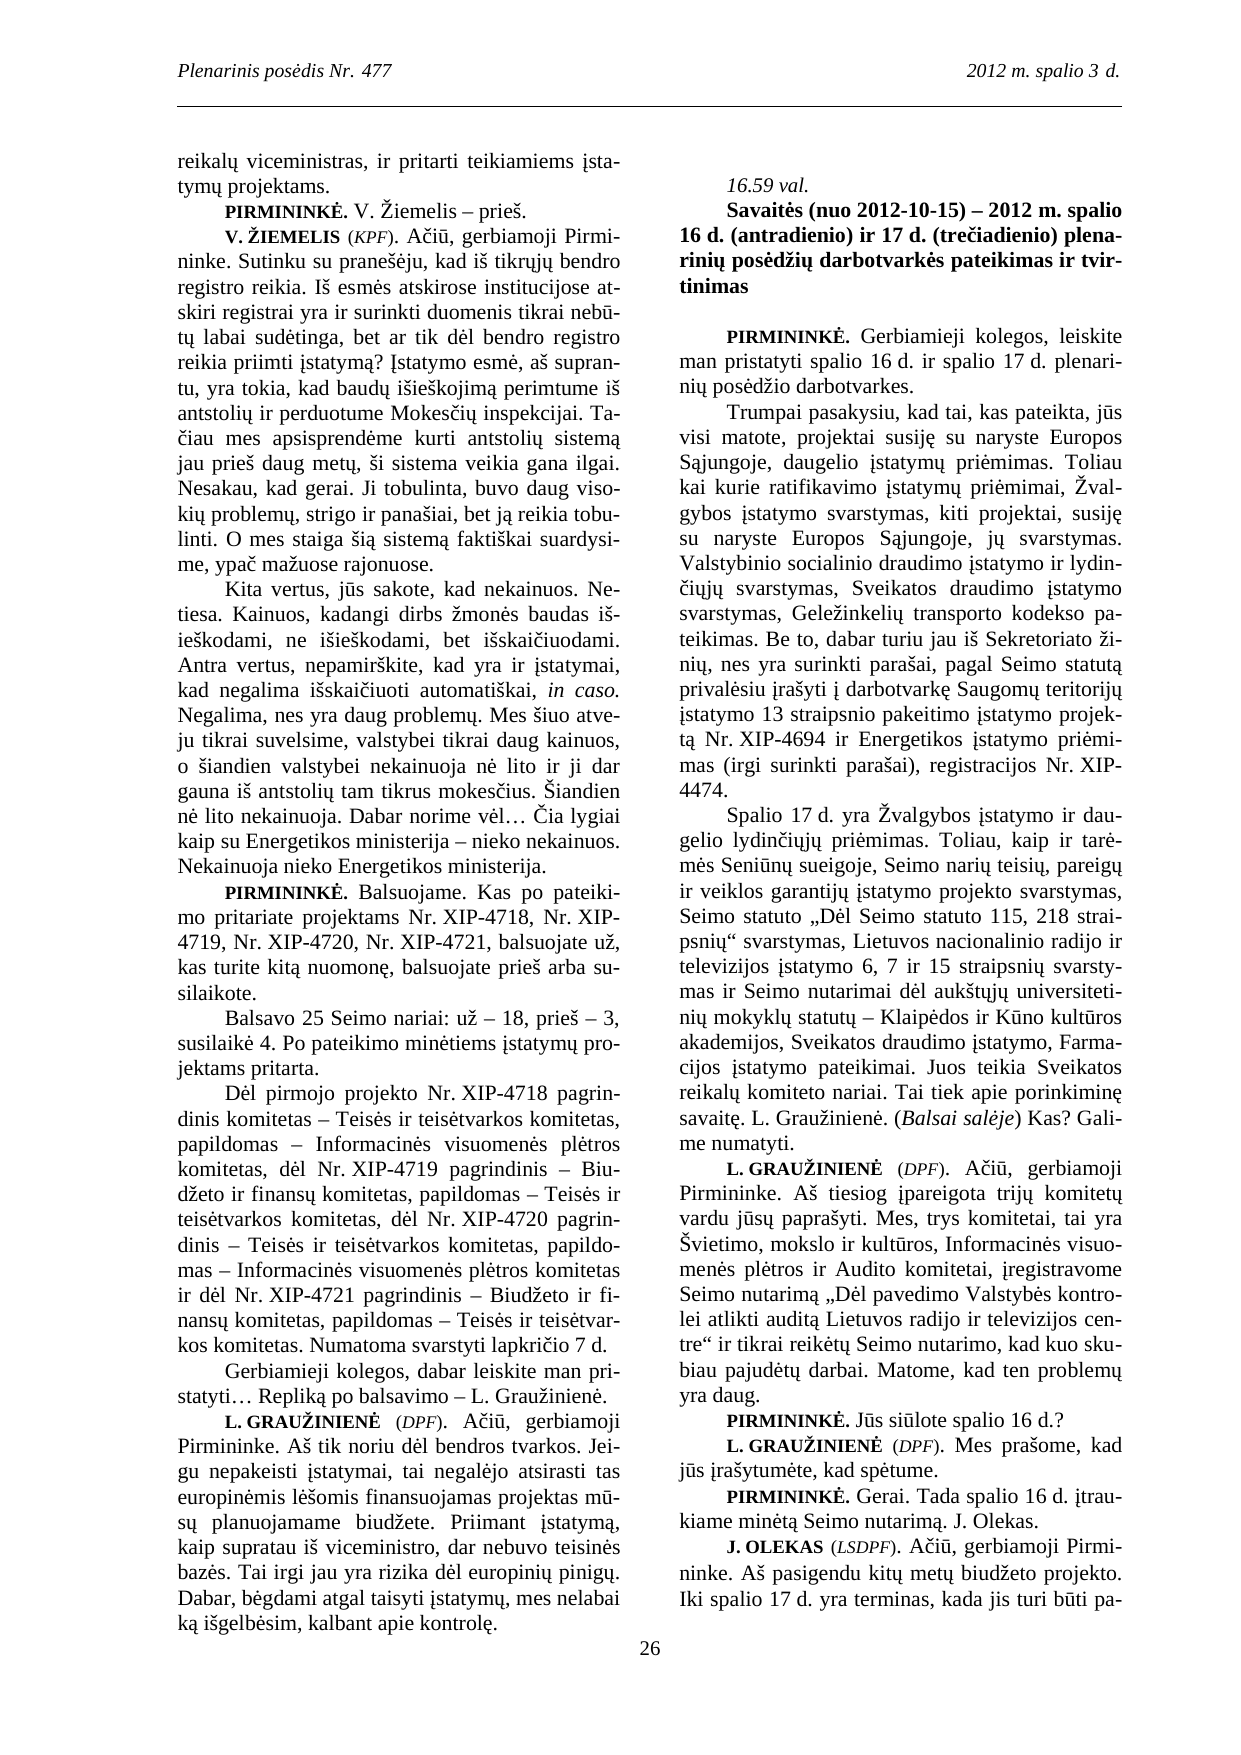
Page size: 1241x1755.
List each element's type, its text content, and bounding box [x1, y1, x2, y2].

text 16.59 val. [726, 173, 1122, 197]
text Sa­vai­tės (nuo 2012-10-15) – 2012 m. spa­lio 16 d. (ant­ra­die­nio) ir 17 d. (tre­čia­die­nio) ple­na­ri­nių po­sė­džių dar­bo­tvarkės pa­tei­ki­mas ir tvir­ti­ni­mas [679, 197, 1122, 298]
text PIRMININKĖ. Jūs siū­lo­te spa­lio 16 d.? [679, 1407, 1122, 1432]
text Bal­sa­vo 25 Sei­mo na­riai: už – 18, prieš – 3, su­si­lai­kė 4. Po pa­tei­ki­mo mi­nė­tiems įsta­ty­mų pro­jek­tams pri­tar­ta. [177, 1005, 620, 1080]
text PIRMININKĖ. Bal­suo­ja­me. Kas po pa­tei­ki­mo pri­ta­ria­te pro­jek­tams Nr. XIP-4718, Nr. XIP-4719, Nr. XIP-4720, Nr. XIP-4721, bal­suo­ja­te už, kas tu­ri­te ki­tą nuo­mo­nę, bal­suo­ja­te prieš ar­ba su­si­lai­ko­te. [177, 879, 620, 1005]
text Spa­lio 17 d. yra Žval­gy­bos įsta­ty­mo ir dau­ge­lio ly­din­čių­jų pri­ėmi­mas. To­liau, kaip ir ta­rė­mės Se­niū­nų su­ei­go­je, Sei­mo na­rių tei­sių, pa­rei­gų ir veik­los ga­ran­ti­jų įsta­ty­mo pro­jek­to svars­ty­mas, Sei­mo sta­tu­to „Dėl Sei­mo sta­tu­to 115, 218 strai­ps­nių“ svars­ty­mas, Lie­tu­vos na­cio­na­li­nio ra­di­jo ir te­le­vi­zi­jos įsta­ty­mo 6, 7 ir 15 straips­nių svars­ty­mas ir Sei­mo nu­ta­ri­mai dėl aukš­tų­jų uni­ver­si­te­ti­nių mo­kyk­lų sta­tu­tų – Klai­pė­dos ir Kū­no kul­tū­ros aka­de­mi­jos, Svei­ka­tos drau­di­mo įsta­ty­mo, Far­ma­ci­jos įsta­ty­mo pa­tei­ki­mai. Juos tei­kia Svei­ka­tos rei­ka­lų ko­mi­te­to na­riai. Tai tiek apie po­rin­ki­mi­nę sa­vai­tę. L. Grau­ži­nie­nė. (Bal­sai sa­lė­je) Kas? Ga­li­me nu­ma­ty­ti. [679, 802, 1122, 1155]
text L. GRAUŽINIENĖ (DPF). Mes pra­šo­me, kad jūs įra­šy­tu­mė­te, kad spė­tu­me. [679, 1432, 1122, 1483]
text Trum­pai pa­sa­ky­siu, kad tai, kas pa­teik­ta, jūs vi­si ma­to­te, pro­jek­tai su­si­ję su na­rys­te Eu­ro­pos Są­jun­go­je, dau­ge­lio įsta­ty­mų pri­ėmi­mas. To­liau kai ku­rie ra­ti­fi­ka­vi­mo įsta­ty­mų pri­ėmi­mai, Žval­gy­bos įsta­ty­mo svars­ty­mas, ki­ti pro­jek­tai, su­si­ję su na­rys­te Eu­ro­pos Są­jun­go­je, jų svars­ty­mas. Vals­ty­bi­nio so­cia­li­nio drau­di­mo įsta­ty­mo ir ly­din­čių­jų svars­ty­mas, Svei­ka­tos drau­di­mo įsta­ty­mo svars­ty­mas, Ge­le­žin­ke­lių trans­por­to ko­dek­so pa­tei­ki­mas. Be to, da­bar tu­riu jau iš Sek­re­to­ria­to ži­nių, nes yra su­rink­ti pa­ra­šai, pa­gal Sei­mo sta­tu­tą pri­va­lė­siu įra­šy­ti į dar­bo­tvarkę Sau­go­mų te­ri­to­ri­jų įsta­ty­mo 13 straips­nio pa­kei­ti­mo įsta­ty­mo pro­jek­tą Nr. XIP-4694 ir Ener­ge­ti­kos įsta­ty­mo pri­ėmi­mas (ir­gi su­rink­ti pa­ra­šai), re­gist­ra­ci­jos Nr. XIP-4474. [679, 399, 1122, 802]
text Dėl pir­mo­jo pro­jek­to Nr. XIP-4718 pa­grin­di­nis ko­mi­te­tas – Tei­sės ir tei­sėt­var­kos ko­mi­te­tas, pa­pil­do­mas – In­for­ma­ci­nės vi­suo­me­nės plėt­ros ko­mi­te­tas, dėl Nr. XIP-4719 pa­grin­di­nis – Biu­dže­to ir fi­nan­sų ko­mi­te­tas, pa­pil­do­mas – Tei­sės ir tei­sėt­var­kos ko­mi­te­tas, dėl Nr. XIP-4720 pa­grin­di­nis – Tei­sės ir tei­sėt­var­kos ko­mi­te­tas, pa­pil­do­mas – In­for­ma­ci­nės vi­suo­me­nės plėt­ros ko­mi­te­tas ir dėl Nr. XIP-4721 pa­grin­di­nis – Biu­dže­to ir fi­nan­sų ko­mi­te­tas, pa­pil­do­mas – Tei­sės ir tei­sėt­var­kos ko­mi­te­tas. Nu­ma­to­ma svars­ty­ti lap­kri­čio 7 d. [177, 1080, 620, 1358]
text PIRMININKĖ. V. Žie­me­lis – prieš. [177, 198, 620, 223]
text rei­ka­lų vi­ce­mi­nist­ras, ir pri­tar­ti tei­kia­miems įsta­ty­mų pro­jek­tams. [177, 148, 620, 198]
text Ger­bia­mie­ji ko­le­gos, da­bar leis­ki­te man pri­sta­ty­ti… Re­pli­ką po bal­sa­vi­mo – L. Grau­ži­nie­nė. [177, 1358, 620, 1408]
text Ki­ta ver­tus, jūs sa­ko­te, kad ne­kai­nuos. Ne­tie­sa. Kai­nuos, ka­dan­gi dirbs žmo­nės bau­das iš­ieš­ko­da­mi, ne iš­ieš­ko­da­mi, bet iš­skai­čiuo­da­mi. An­tra ver­tus, ne­pa­mirš­ki­te, kad yra ir įsta­ty­mai, kad ne­ga­li­ma iš­skai­čiuo­ti au­to­ma­tiš­kai, in ca­so. Ne­ga­li­ma, nes yra daug pro­ble­mų. Mes šiuo at­ve­ju tik­rai su­vel­si­me, vals­ty­bei tik­rai daug kai­nuos, o šian­dien vals­ty­bei ne­kai­nuo­ja nė li­to ir ji dar gau­na iš ant­sto­lių tam tik­rus mo­kes­čius. Šian­dien nė li­to ne­kai­nuo­ja. Da­bar no­ri­me vėl… Čia ly­giai kaip su Ener­ge­ti­kos mi­nis­te­ri­ja – nie­ko ne­kai­nuos. Ne­kai­nuo­ja nie­ko Ener­ge­ti­kos mi­nis­te­ri­ja. [177, 576, 620, 879]
text PIRMININKĖ. Ger­bia­mie­ji ko­le­gos, leis­ki­te man pri­sta­ty­ti spa­lio 16 d. ir spa­lio 17 d. ple­na­ri­nių po­sė­džio dar­bo­tvarkes. [679, 323, 1122, 399]
text J. OLEKAS (LSDPF). Ačiū, ger­bia­mo­ji Pir­mi­nin­ke. Aš pa­si­gen­du ki­tų me­tų biu­dže­to pro­jek­to. Iki spa­lio 17 d. yra ter­mi­nas, ka­da jis tu­ri bū­ti pa­ [679, 1533, 1122, 1612]
text L. GRAUŽINIENĖ (DPF). Ačiū, ger­bia­mo­ji Pir­mi­nin­ke. Aš tik no­riu dėl ben­dros tvar­kos. Jei­gu ne­pa­keis­ti įsta­ty­mai, tai ne­ga­lė­jo at­si­ras­ti tas eu­ro­pi­nė­mis lė­šo­mis fi­nan­suo­ja­mas pro­jek­tas mū­sų pla­nuo­ja­ma­me biu­dže­te. Pri­imant įsta­ty­mą, kaip su­pra­tau iš vi­ce­mi­nist­ro, dar ne­bu­vo tei­si­nės ba­zės. Tai ir­gi jau yra ri­zi­ka dėl eu­ro­pi­nių pi­ni­gų. Da­bar, bėg­da­mi at­gal tai­sy­ti įsta­ty­mų, mes ne­la­bai ką iš­gel­bė­sim, kal­bant apie kon­tro­lę. [177, 1408, 620, 1635]
text L. GRAUŽINIENĖ (DPF). Ačiū, ger­bia­mo­ji Pir­mi­nin­ke. Aš tie­siog įpa­rei­go­ta tri­jų ko­mi­te­tų var­du jū­sų pa­pra­šy­ti. Mes, trys ko­mi­te­tai, tai yra Švie­ti­mo, moks­lo ir kul­tū­ros, In­for­ma­ci­nės vi­suo­me­nės plėt­ros ir Au­di­to ko­mi­te­tai, įre­gist­ra­vo­me Sei­mo nu­ta­ri­mą „Dėl pa­ve­di­mo vals­ty­bės kon­tro­lei at­lik­ti au­di­tą Lie­tu­vos ra­di­jo ir te­le­vi­zi­jos cen­tre“ ir tik­rai rei­kė­tų Sei­mo nu­ta­ri­mo, kad kuo sku­biau pa­ju­dė­tų dar­bai. ma­to­me, kad ten pro­ble­mų yra daug. [679, 1155, 1122, 1407]
text PIRMININKĖ. Ge­rai. Ta­da spa­lio 16 d. įtrau­kia­me mi­nė­tą Sei­mo nu­ta­ri­mą. J. Ole­kas. [679, 1483, 1122, 1533]
text V. ŽIEMELIS (KPF). Ačiū, ger­bia­mo­ji Pir­mi­nin­ke. Su­tin­ku su pra­ne­šė­ju, kad iš tik­rų­jų ben­dro re­gist­ro rei­kia. Iš es­mės at­ski­ro­se ins­ti­tu­ci­jo­se at­ski­ri re­gist­rai yra ir su­rink­ti duo­me­nis tik­rai ne­bū­tų la­bai su­dė­tin­ga, bet ar tik dėl ben­dro re­gist­ro rei­kia pri­im­ti įsta­ty­mą? Įsta­ty­mo es­mė, aš su­pran­tu, yra to­kia, kad bau­dų iš­ieš­ko­ji­mą per­im­tu­me iš ant­sto­lių ir per­duo­tu­me Mo­kes­čių ins­pek­ci­jai. Ta­čiau mes ap­si­spren­dė­me kur­ti ant­sto­lių sis­te­mą jau prieš daug me­tų, ši sis­te­ma vei­kia ga­na il­gai. Ne­sa­kau, kad ge­rai. Ji to­bu­lin­ta, bu­vo daug vi­so­kių pro­ble­mų, stri­go ir pa­na­šiai, bet ją rei­kia to­bu­lin­ti. O mes stai­ga šią sis­te­mą fak­tiš­kai su­ar­dy­si­me, ypač ma­žuo­se ra­jo­nuo­se. [177, 223, 620, 576]
